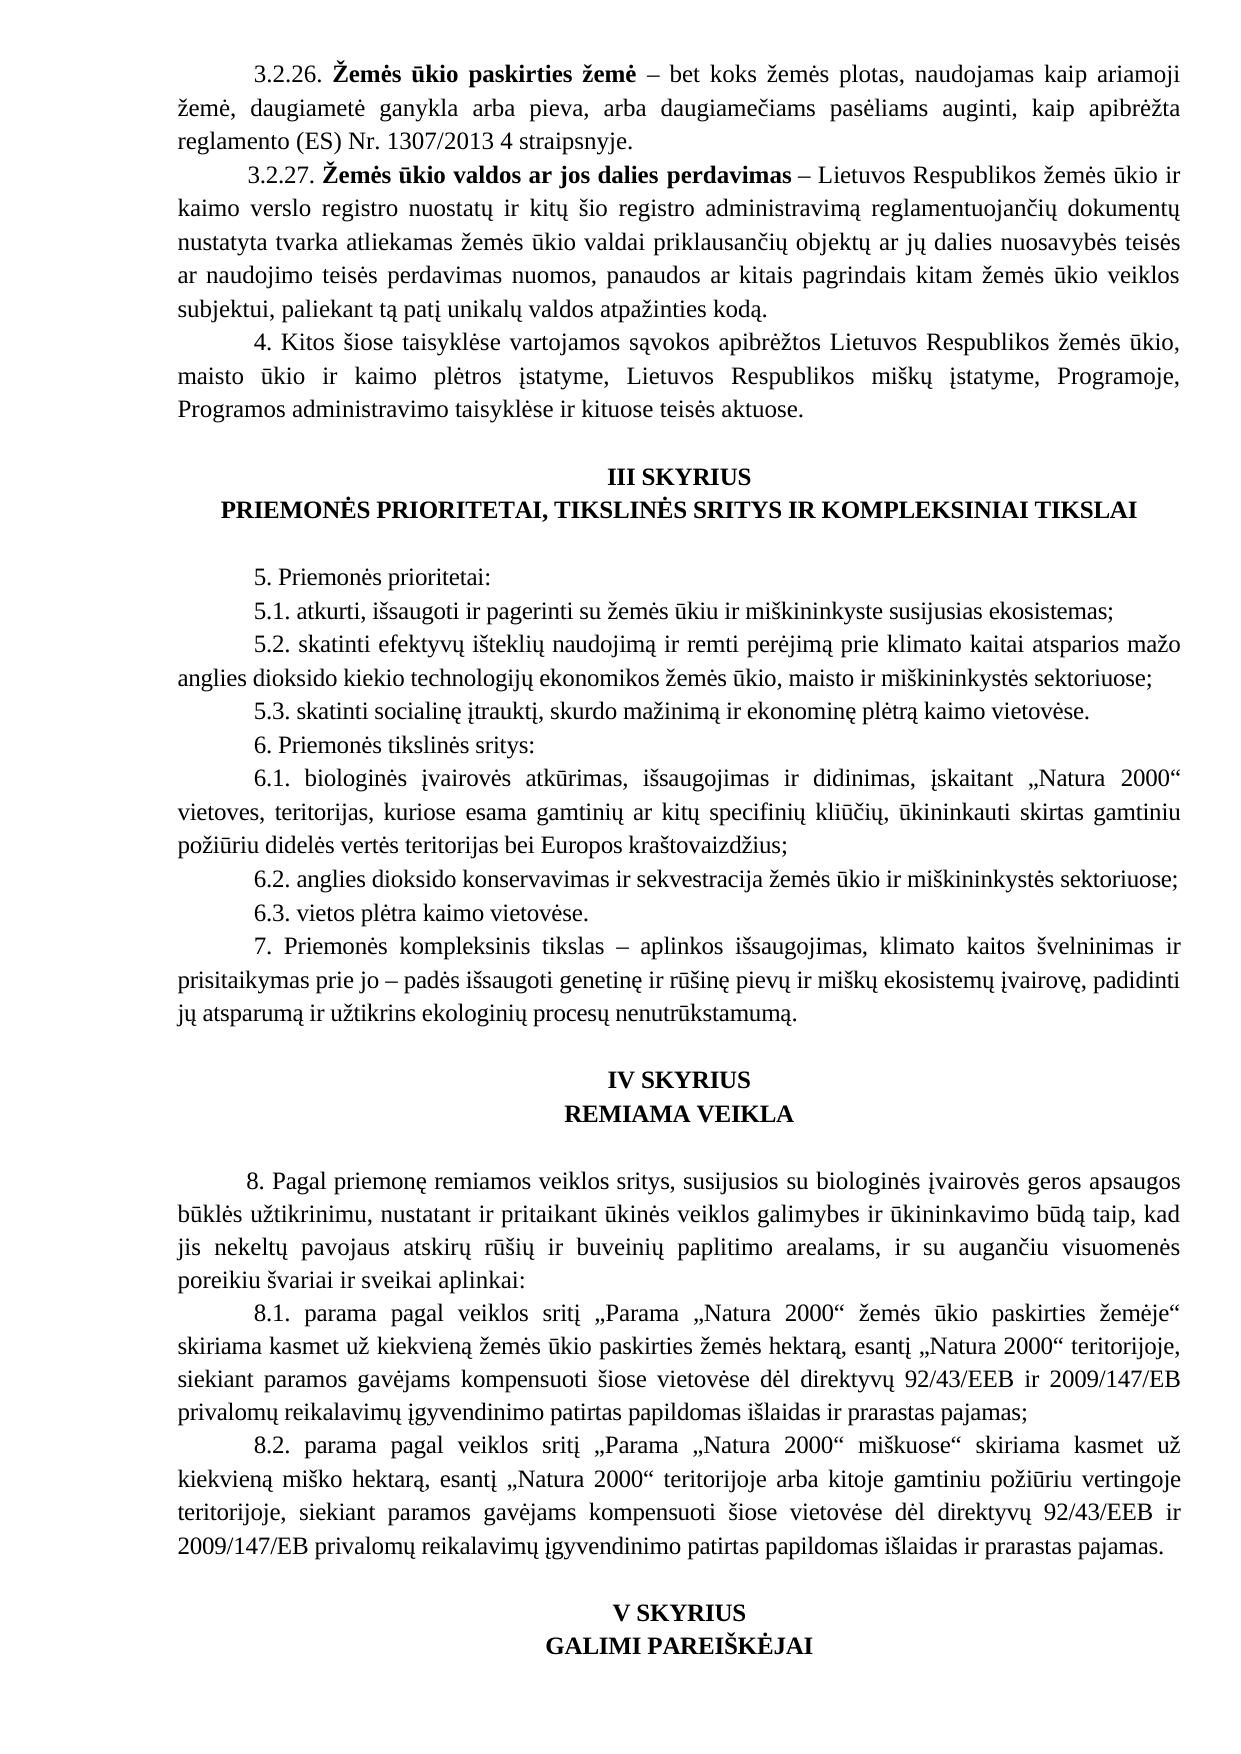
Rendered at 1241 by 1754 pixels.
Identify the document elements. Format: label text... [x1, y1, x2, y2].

text 4. Kitos šiose taisyklėse vartojamos sąvokos apibrėžtos Lietuvos Respublikos žemės ūkio, maisto ūkio ir kaimo plėtros įstatyme, Lietuvos Respublikos miškų įstatyme, Programoje, Programos administravimo taisyklėse ir kituose teisės aktuose. [177, 327, 1181, 423]
text 7. Priemonės kompleksinis tikslas – aplinkos išsaugojimas, klimato kaitos švelninimas ir prisitaikymas prie jo – padės išsaugoti genetinę ir rūšinę pievų ir miškų ekosistemų įvairovę, padidinti jų atsparumą ir užtikrins ekologinių procesų nenutrūkstamumą. [177, 931, 1181, 1027]
text 3.2.26. Žemės ūkio paskirties žemė – bet koks žemės plotas, naudojamas kaip ariamoji žemė, daugiametė ganykla arba pieva, arba daugiamečiams pasėliams auginti, kaip apibrėžta reglamento (ES) Nr. 1307/2013 4 straipsnyje. [177, 59, 1181, 155]
text 6.2. anglies dioksido konservavimas ir sekvestracija žemės ūkio ir miškininkystės sektoriuose; [177, 864, 1181, 893]
text 8.1. parama pagal veiklos sritį „Parama „Natura 2000“ žemės ūkio paskirties žemėje“ skiriama kasmet už kiekvieną žemės ūkio paskirties žemės hektarą, esantį „Natura 2000“ teritorijoje, siekiant paramos gavėjams kompensuoti šiose vietovėse dėl direktyvų 92/43/EEB ir 2009/147/EB privalomų reikalavimų įgyvendinimo patirtas papildomas išlaidas ir prarastas pajamas; [177, 1298, 1181, 1426]
text 3.2.27. Žemės ūkio valdos ar jos dalies perdavimas – Lietuvos Respublikos žemės ūkio ir kaimo verslo registro nuostatų ir kitų šio registro administravimą reglamentuojančių dokumentų nustatyta tvarka atliekamas žemės ūkio valdai priklausančių objektų ar jų dalies nuosavybės teisės ar naudojimo teisės perdavimas nuomos, panaudos ar kitais pagrindais kitam žemės ūkio veiklos subjektui, paliekant tą patį unikalų valdos atpažinties kodą. [177, 160, 1181, 323]
text III SKYRIUS [177, 462, 1181, 490]
text 6. Priemonės tikslinės sritys: [177, 730, 1181, 759]
text 6.1. biologinės įvairovės atkūrimas, išsaugojimas ir didinimas, įskaitant „Natura 2000“ vietoves, teritorijas, kuriose esama gamtinių ar kitų specifinių kliūčių, ūkininkauti skirtas gamtiniu požiūriu didelės vertės teritorijas bei Europos kraštovaizdžius; [177, 763, 1181, 859]
text V SKYRIUS [177, 1598, 1181, 1627]
text GALIMI PAREIŠKĖJAI [177, 1631, 1181, 1659]
text 5.3. skatinti socialinę įtrauktį, skurdo mažinimą ir ekonominę plėtrą kaimo vietovėse. [177, 696, 1181, 725]
text 5.2. skatinti efektyvų išteklių naudojimą ir remti perėjimą prie klimato kaitai atsparios mažo anglies dioksido kiekio technologijų ekonomikos žemės ūkio, maisto ir miškininkystės sektoriuose; [177, 629, 1181, 692]
text 8.2. parama pagal veiklos sritį „Parama „Natura 2000“ miškuose“ skiriama kasmet už kiekvieną miško hektarą, esantį „Natura 2000“ teritorijoje arba kitoje gamtiniu požiūriu vertingoje teritorijoje, siekiant paramos gavėjams kompensuoti šiose vietovėse dėl direktyvų 92/43/EEB ir 2009/147/EB privalomų reikalavimų įgyvendinimo patirtas papildomas išlaidas ir prarastas pajamas. [177, 1430, 1181, 1559]
text PRIEMONĖS PRIORITETAI, TIKSLINĖS SRITYS IR KOMPLEKSINIAI TIKSLAI [177, 495, 1181, 524]
text REMIAMA VEIKLA [177, 1099, 1181, 1128]
text 5. Priemonės prioritetai: [177, 562, 1181, 591]
text IV SKYRIUS [177, 1065, 1181, 1094]
text 8. Pagal priemonę remiamos veiklos sritys, susijusios su biologinės įvairovės geros apsaugos būklės užtikrinimu, nustatant ir pritaikant ūkinės veiklos galimybes ir ūkininkavimo būdą taip, kad jis nekeltų pavojaus atskirų rūšių ir buveinių paplitimo arealams, ir su augančiu visuomenės poreikiu švariai ir sveikai aplinkai: [177, 1166, 1181, 1294]
text 6.3. vietos plėtra kaimo vietovėse. [177, 898, 1181, 926]
text 5.1. atkurti, išsaugoti ir pagerinti su žemės ūkiu ir miškininkyste susijusias ekosistemas; [177, 596, 1181, 624]
